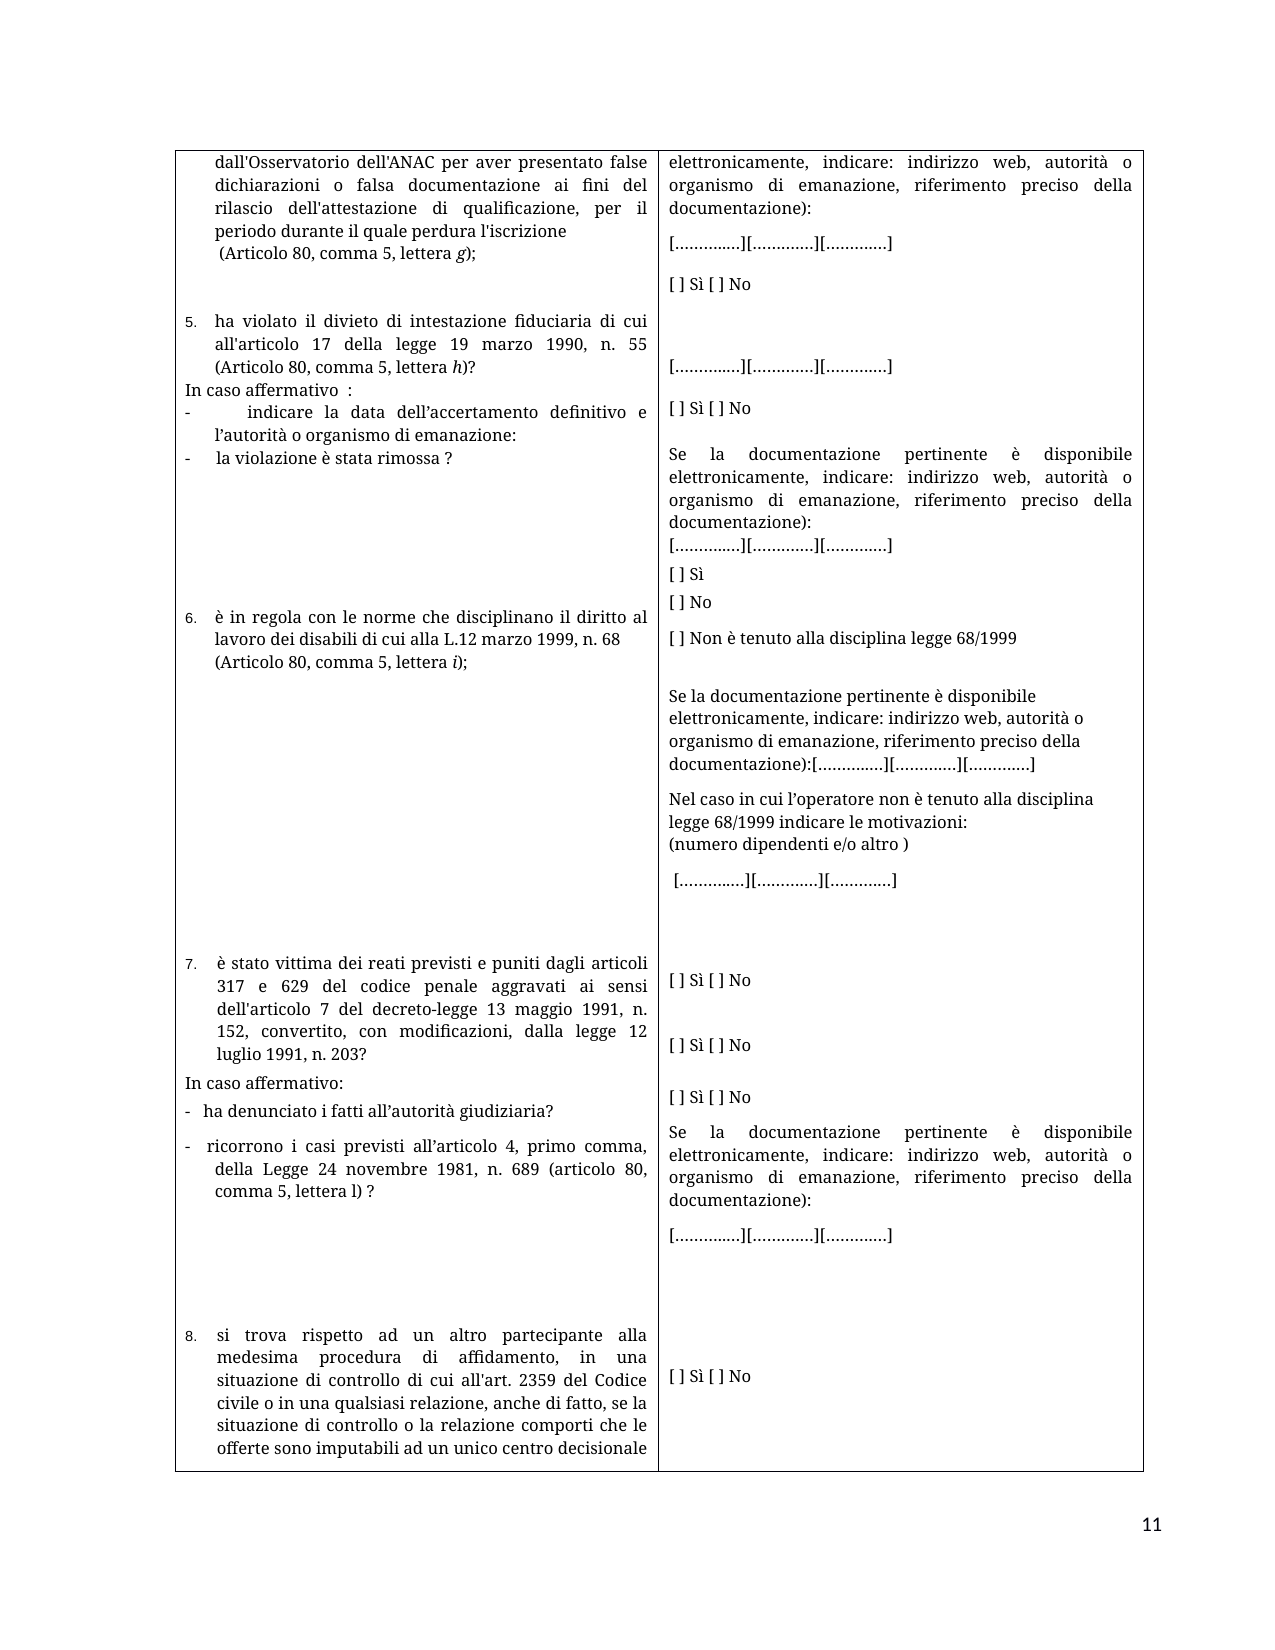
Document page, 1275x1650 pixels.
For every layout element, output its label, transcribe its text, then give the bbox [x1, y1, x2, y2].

table_cell elettronicamente, indicare: indirizzo web, autorità o organismo di emanazione, riferimento preciso della documentazione): [………..…][……….…][……….…] [ ] Sì [ ] No [………..…][……….…][……….…] [ ] Sì [ ] No Se la documentazione pertinente è disponibile elettronicamente, indicare: indirizzo web, autorità o organismo di emanazione, riferimento preciso della documentazione): [………..…][……….…][……….…] [ ] Sì [ ] No [ ] Non è tenuto alla disciplina legge 68/1999 Se la documentazione pertinente è disponibile elettronicamente, indicare: indirizzo web, autorità o organismo di emanazione, riferimento preciso della documentazione):[………..…][……….…][……….…] Nel caso in cui l’operatore non è tenuto alla disciplina legge 68/1999 indicare le motivazioni: (numero dipendenti e/o altro ) [………..…][……….…][……….…] [ ] Sì [ ] No [ ] Sì [ ] No [ ] Sì [ ] No Se la documentazione pertinente è disponibile elettronicamente, indicare: indirizzo web, autorità o organismo di emanazione, riferimento preciso della documentazione): [………..…][……….…][……….…] [ ] Sì [ ] No [659, 151, 1143, 1471]
table_cell dall'Osservatorio dell'ANAC per aver presentato false dichiarazioni o falsa documentazione ai fini del rilascio dell'attestazione di qualificazione, per il periodo durante il quale perdura l'iscrizione (Articolo 80, comma 5, lettera g); ha violato il divieto di intestazione fiduciaria di cui all'articolo 17 della legge 19 marzo 1990, n. 55 (Articolo 80, comma 5, lettera h)? In caso affermativo : - indicare la data dell’accertamento definitivo e l’autorità o organismo di emanazione: - la violazione è stata rimossa ? è in regola con le norme che disciplinano il diritto al lavoro dei disabili di cui alla L.12 marzo 1999, n. 68 (Articolo 80, comma 5, lettera i); è stato vittima dei reati previsti e puniti dagli articoli 317 e 629 del codice penale aggravati ai sensi dell'articolo 7 del decreto-legge 13 maggio 1991, n. 152, convertito, con modificazioni, dalla legge 12 luglio 1991, n. 203? In caso affermativo: - ha denunciato i fatti all’autorità giudiziaria? - ricorrono i casi previsti all’articolo 4, primo comma, della Legge 24 novembre 1981, n. 689 (articolo 80, comma 5, lettera l) ? si trova rispetto ad un altro partecipante alla medesima procedura di affidamento, in una situazione di controllo di cui all'art. 2359 del Codice civile o in una qualsiasi relazione, anche di fatto, se la situazione di controllo o la relazione comporti che le offerte sono imputabili ad un unico centro decisionale [176, 151, 658, 1471]
